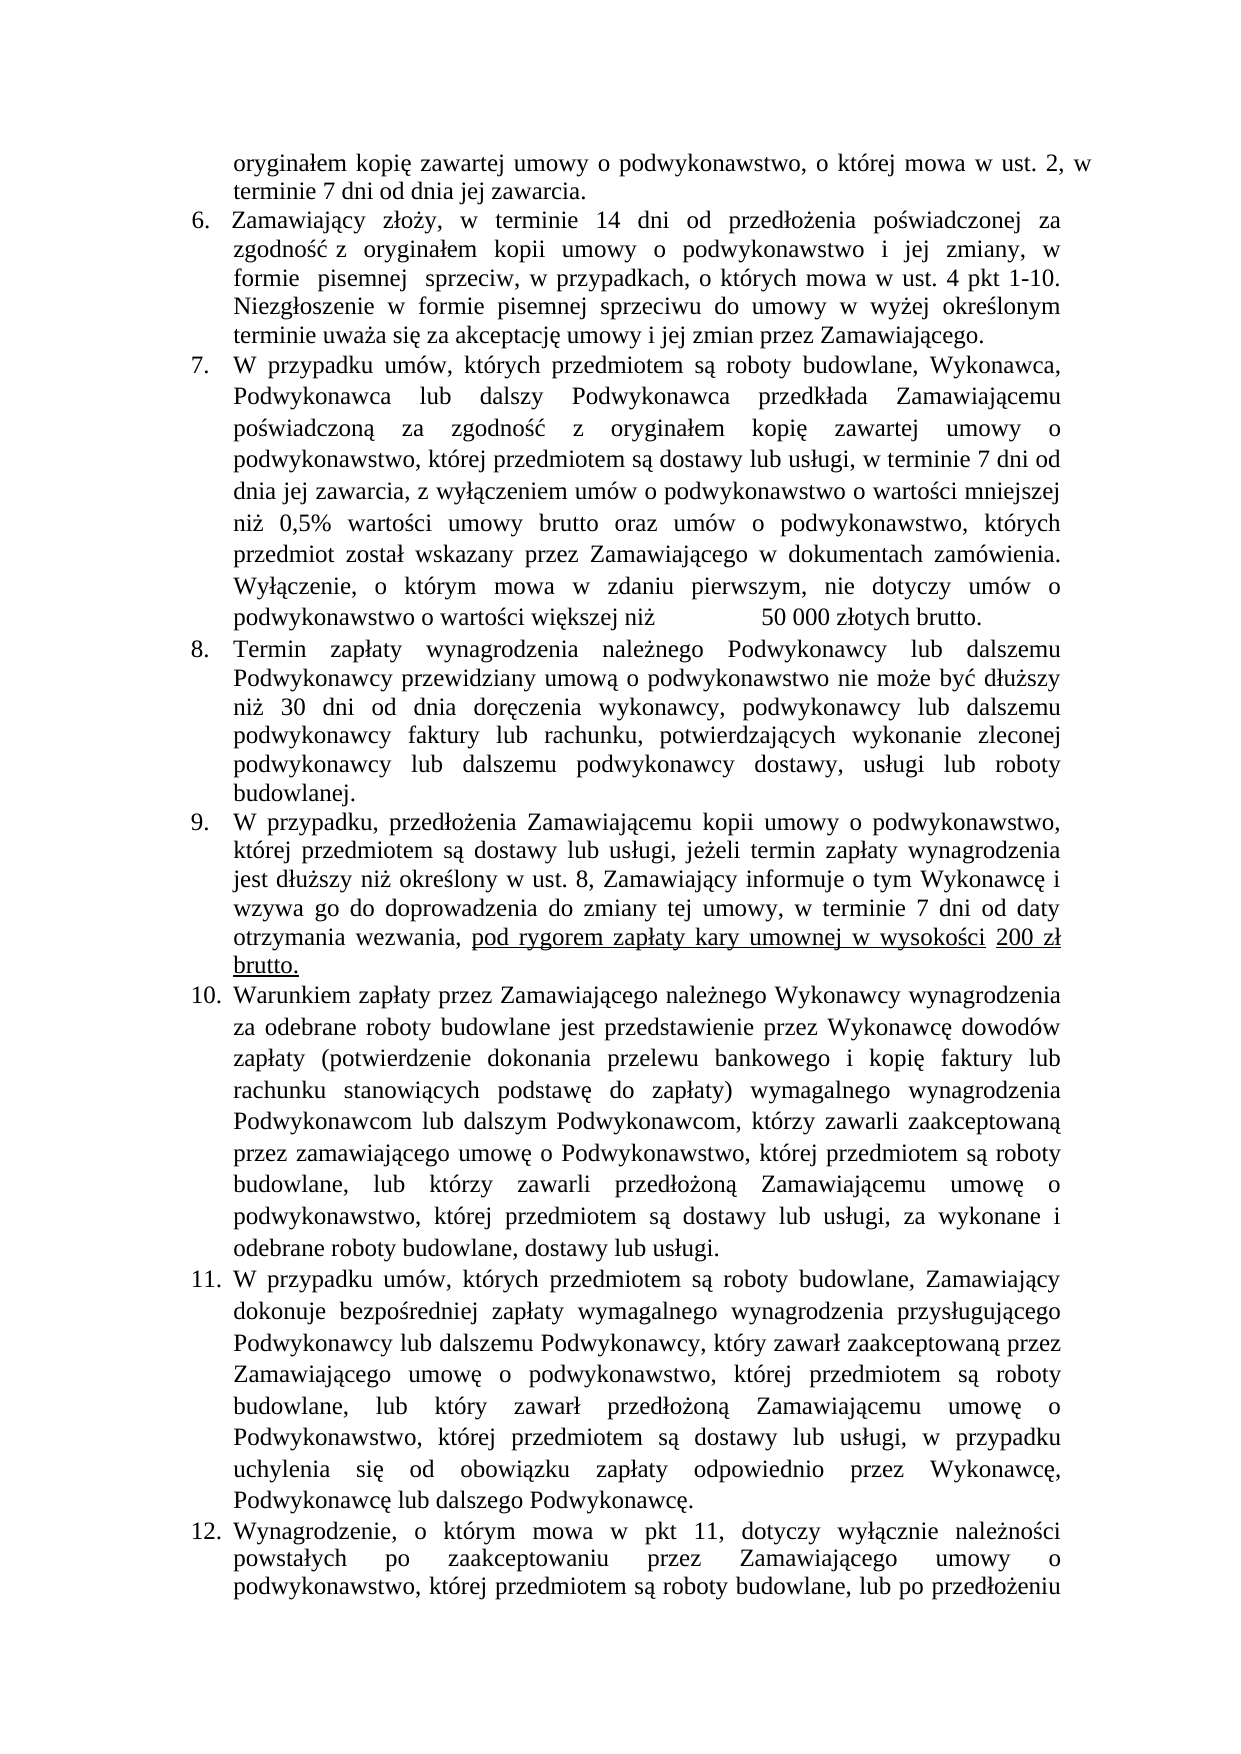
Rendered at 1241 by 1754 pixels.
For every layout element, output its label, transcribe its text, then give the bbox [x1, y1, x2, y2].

list Wynagrodzenie, o którym mowa w pkt 11, dotyczy wyłącznie należności powstałych po zaakceptowaniu przez Zamawiającego umowy o podwykonawstwo, której przedmiotem są roboty budowlane, lub po przedłożeniu [191, 1517, 1061, 1599]
list W przypadku umów, których przedmiotem są roboty budowlane, Wykonawca, Podwykonawca lub dalszy Podwykonawca przedkłada Zamawiającemu poświadczoną za zgodność z oryginałem kopię zawartej umowy o podwykonawstwo, której przedmiotem są dostawy lub usługi, w terminie 7 dni od dnia jej zawarcia, z wyłączeniem umów o podwykonawstwo o wartości mniejszej niż 0,5% wartości umowy brutto oraz umów o podwykonawstwo, których przedmiot został wskazany przez Zamawiającego w dokumentach zamówienia. Wyłączenie, o którym mowa w zdaniu pierwszym, nie dotyczy umów o podwykonawstwo o wartości większej niż 50 000 złotych brutto. [191, 350, 1061, 631]
list Termin zapłaty wynagrodzenia należnego Podwykonawcy lub dalszemu Podwykonawcy przewidziany umową o podwykonawstwo nie może być dłuższy niż 30 dni od dnia doręczenia wykonawcy, podwykonawcy lub dalszemu podwykonawcy faktury lub rachunku, potwierdzających wykonanie zleconej podwykonawcy lub dalszemu podwykonawcy dostawy, usługi lub roboty budowlanej. [191, 634, 1061, 807]
list W przypadku umów, których przedmiotem są roboty budowlane, Zamawiający dokonuje bezpośredniej zapłaty wymagalnego wynagrodzenia przysługującego Podwykonawcy lub dalszemu Podwykonawcy, który zawarł zaakceptowaną przez Zamawiającego umowę o podwykonawstwo, której przedmiotem są roboty budowlane, lub który zawarł przedłożoną Zamawiającemu umowę o Podwykonawstwo, której przedmiotem są dostawy lub usługi, w przypadku uchylenia się od obowiązku zapłaty odpowiednio przez Wykonawcę, Podwykonawcę lub dalszego Podwykonawcę. [191, 1264, 1061, 1514]
list oryginałem kopię zawartej umowy o podwykonawstwo, o której mowa w ust. 2, w terminie 7 dni od dnia jej zawarcia. [191, 148, 1093, 205]
text 6. Zamawiający złoży, w terminie 14 dni od przedłożenia poświadczonej za zgodność z oryginałem kopii umowy o podwykonawstwo i jej zmiany, w formie pisemnej sprzeciw, w przypadkach, o których mowa w ust. 4 pkt 1-10. Niezgłoszenie w formie pisemnej sprzeciwu do umowy w wyżej określonym terminie uważa się za akceptację umowy i jej zmian przez Zamawiającego. [191, 205, 1061, 349]
list Warunkiem zapłaty przez Zamawiającego należnego Wykonawcy wynagrodzenia za odebrane roboty budowlane jest przedstawienie przez Wykonawcę dowodów zapłaty (potwierdzenie dokonania przelewu bankowego i kopię faktury lub rachunku stanowiących podstawę do zapłaty) wymagalnego wynagrodzenia Podwykonawcom lub dalszym Podwykonawcom, którzy zawarli zaakceptowaną przez zamawiającego umowę o Podwykonawstwo, której przedmiotem są roboty budowlane, lub którzy zawarli przedłożoną Zamawiającemu umowę o podwykonawstwo, której przedmiotem są dostawy lub usługi, za wykonane i odebrane roboty budowlane, dostawy lub usługi. [191, 980, 1061, 1261]
list W przypadku, przedłożenia Zamawiającemu kopii umowy o podwykonawstwo, której przedmiotem są dostawy lub usługi, jeżeli termin zapłaty wynagrodzenia jest dłuższy niż określony w ust. 8, Zamawiający informuje o tym Wykonawcę i wzywa go do doprowadzenia do zmiany tej umowy, w terminie 7 dni od daty otrzymania wezwania, pod rygorem zapłaty kary umownej w wysokości 200 zł brutto. [191, 807, 1061, 979]
